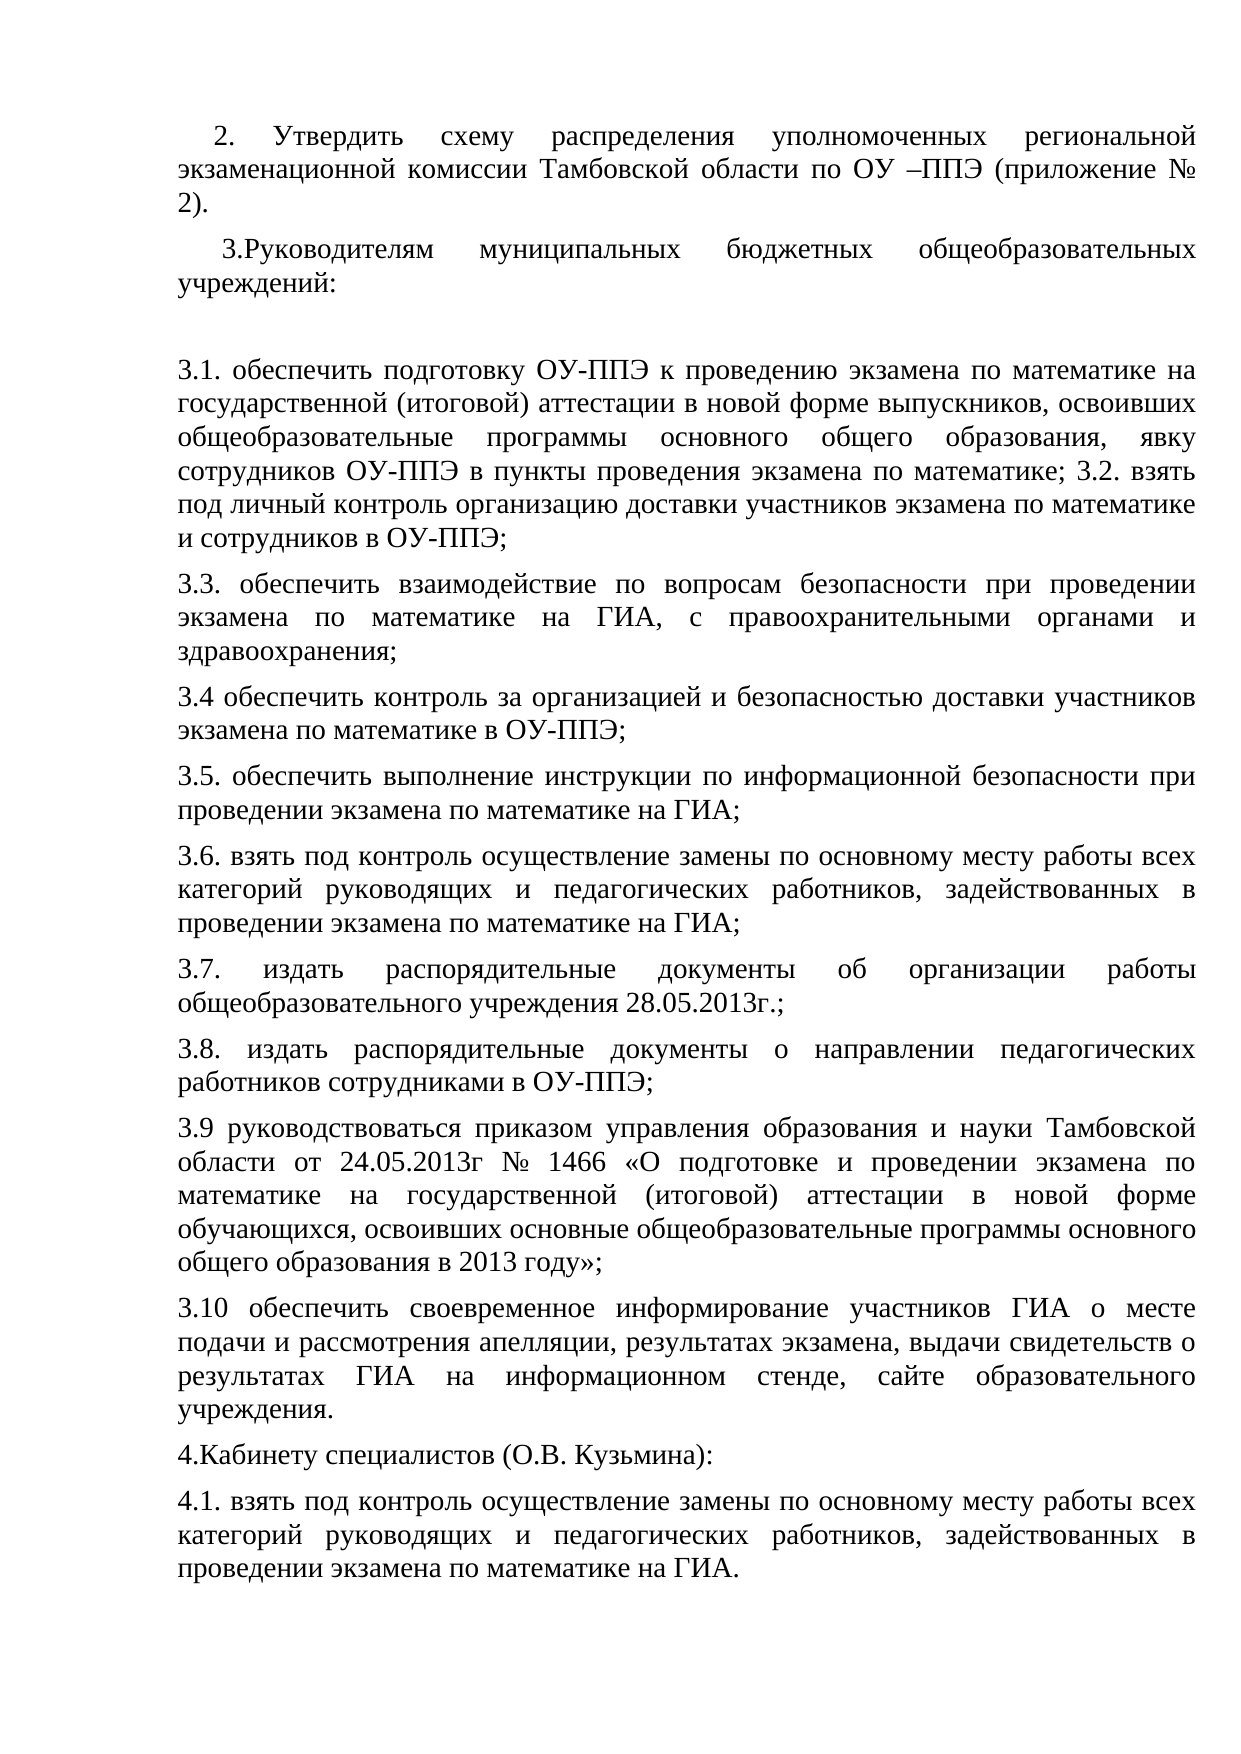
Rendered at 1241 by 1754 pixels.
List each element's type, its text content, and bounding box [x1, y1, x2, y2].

text 3.Руководителям муниципальных бюджетных общеобразовательных учреждений: [177, 231, 1197, 298]
text 3.9 руководствоваться приказом управления образования и науки Тамбовской области от 24.05.2013г № 1466 «О подготовке и проведении экзамена по математике на государственной (итоговой) аттестации в новой форме обучающихся, освоивших основные общеобразовательные программы основного общего образования в 2013 году»; [177, 1110, 1197, 1278]
text 3.7. издать распорядительные документы об организации работы общеобразовательного учреждения 28.05.2013г.; [177, 951, 1197, 1018]
text 3.5. обеспечить выполнение инструкции по информационной безопасности при проведении экзамена по математике на ГИА; [177, 758, 1197, 826]
text 3.8. издать распорядительные документы о направлении педагогических работников сотрудниками в ОУ-ППЭ; [177, 1031, 1197, 1098]
text 4.1. взять под контроль осуществление замены по основному месту работы всех категорий руководящих и педагогических работников, задействованных в проведении экзамена по математике на ГИА. [177, 1483, 1197, 1584]
text 4.Кабинету специалистов (О.В. Кузьмина): [177, 1437, 1197, 1471]
text 3.1. обеспечить подготовку ОУ-ППЭ к проведению экзамена по математике на государственной (итоговой) аттестации в новой форме выпускников, освоивших общеобразовательные программы основного общего образования, явку сотрудников ОУ-ППЭ в пункты проведения экзамена по математике; 3.2. взять под личный контроль организацию доставки участников экзамена по математике и сотрудников в ОУ-ППЭ; [177, 352, 1197, 553]
text 3.6. взять под контроль осуществление замены по основному месту работы всех категорий руководящих и педагогических работников, задействованных в проведении экзамена по математике на ГИА; [177, 838, 1197, 939]
text 3.4 обеспечить контроль за организацией и безопасностью доставки участников экзамена по математике в ОУ-ППЭ; [177, 679, 1197, 746]
text 3.10 обеспечить своевременное информирование участников ГИА о месте подачи и рассмотрения апелляции, результатах экзамена, выдачи свидетельств о результатах ГИА на информационном стенде, сайте образовательного учреждения. [177, 1291, 1197, 1425]
text 2. Утвердить схему распределения уполномоченных региональной экзаменационной комиссии Тамбовской области по ОУ –ППЭ (приложение № 2). [177, 118, 1197, 219]
text 3.3. обеспечить взаимодействие по вопросам безопасности при проведении экзамена по математике на ГИА, с правоохранительными органами и здравоохранения; [177, 566, 1197, 666]
